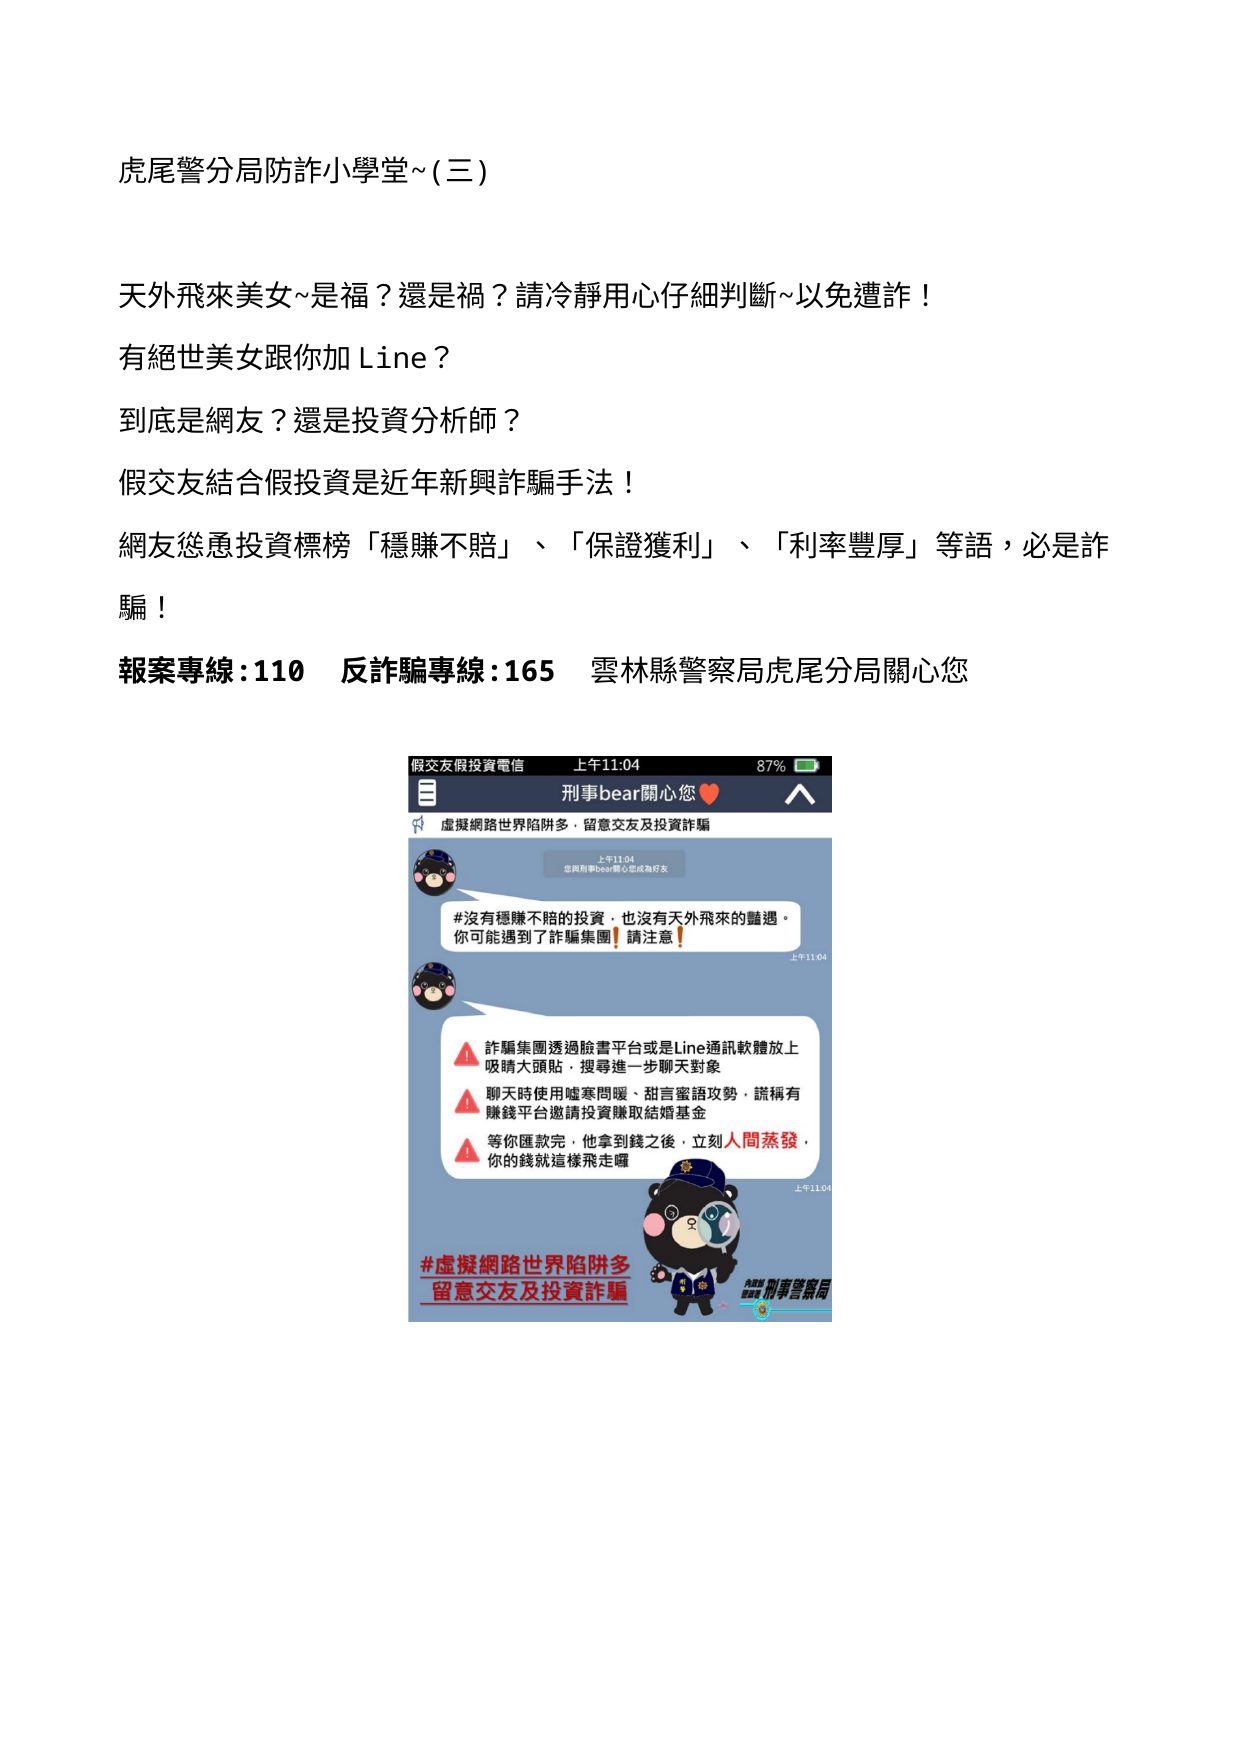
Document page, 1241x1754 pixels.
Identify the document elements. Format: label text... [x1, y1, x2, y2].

text 有絕世美女跟你加Line？ [118, 314, 1122, 377]
text 假交友結合假投資是近年新興詐騙手法！ [118, 439, 1122, 502]
text 到底是網友？還是投資分析師？ [118, 377, 1122, 439]
text 虎尾警分局防詐小學堂~(三) [118, 127, 1122, 189]
text 網友慫恿投資標榜「穩賺不賠」、「保證獲利」、「利率豐厚」等語，必是詐騙！ [118, 502, 1122, 627]
text 天外飛來美女~是福？還是禍？請冷靜用心仔細判斷~以免遭詐！ [118, 252, 1122, 314]
text 報案專線:110 反詐騙專線:165 雲林縣警察局虎尾分局關心您 [118, 627, 1122, 689]
